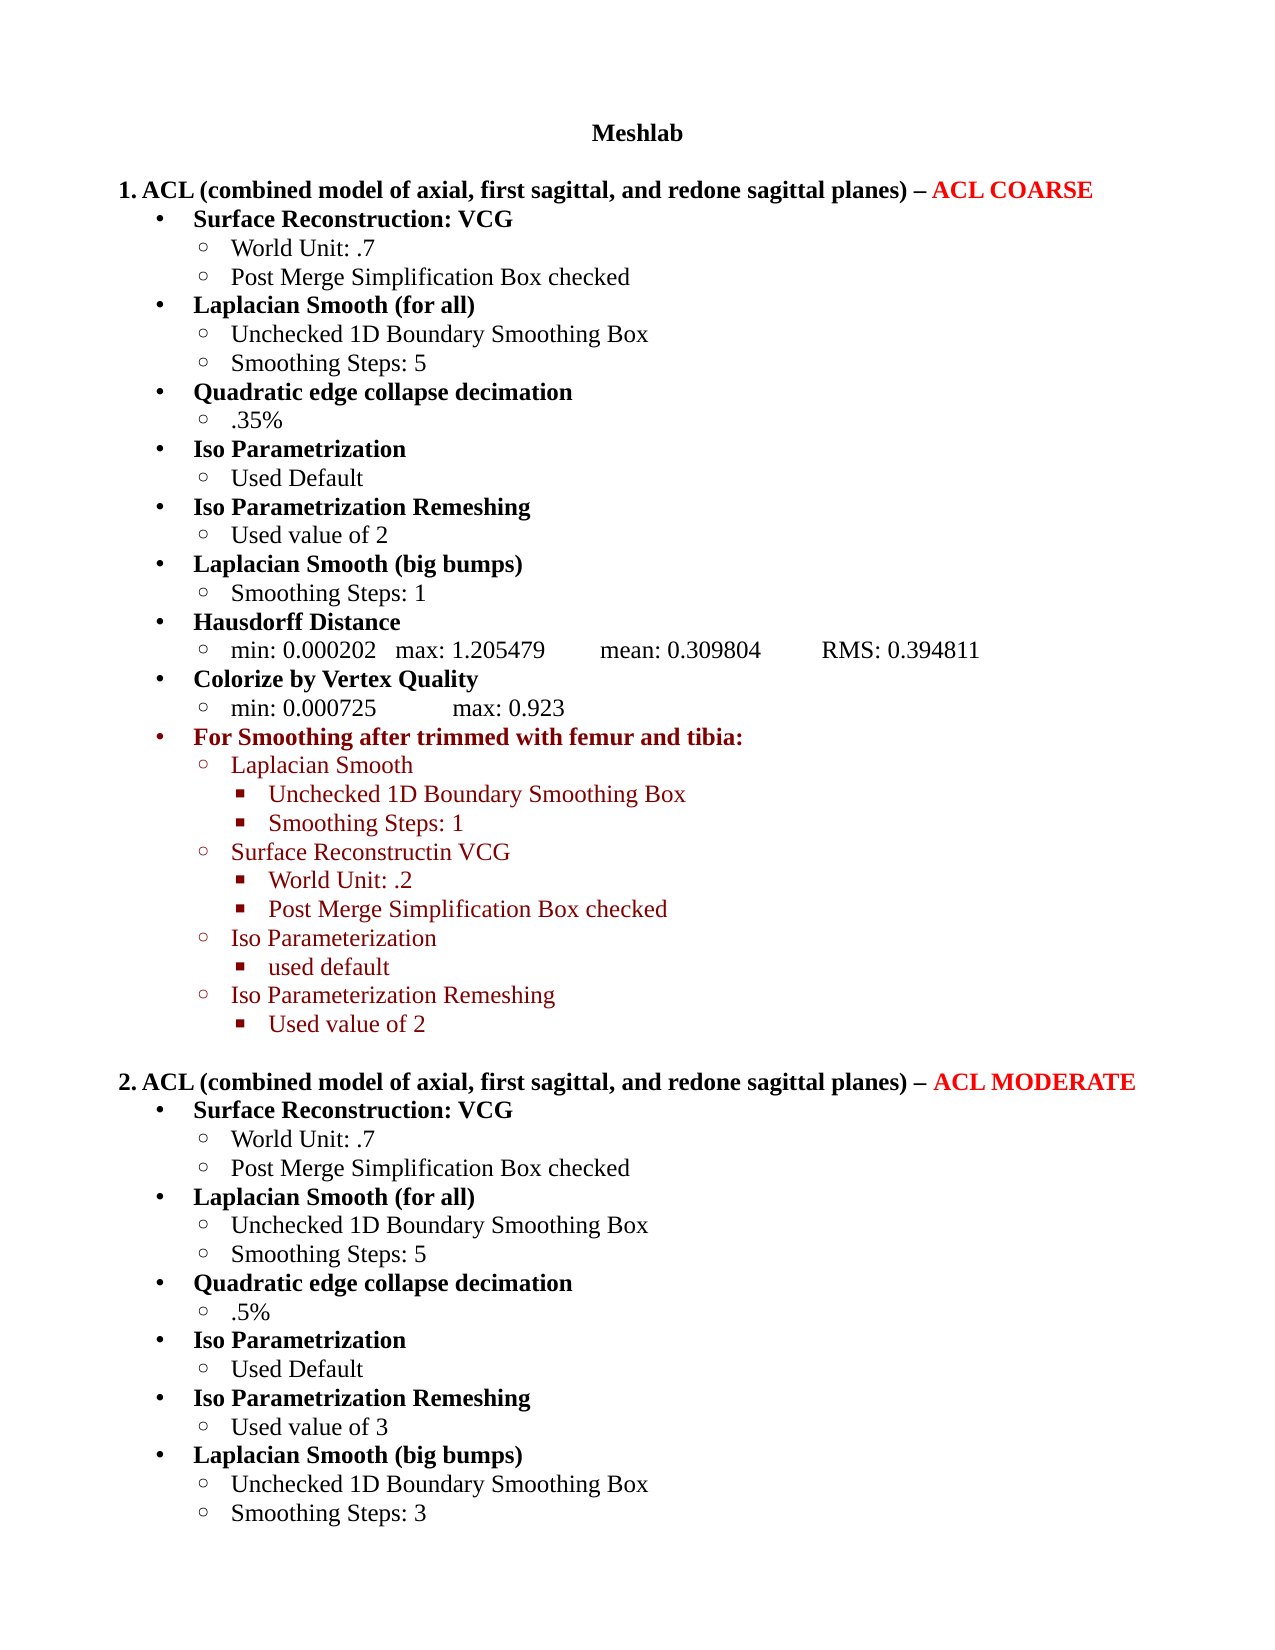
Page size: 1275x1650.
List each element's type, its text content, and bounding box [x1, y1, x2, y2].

list For Smoothing after trimmed with femur and tibia: [156, 722, 1157, 751]
list Laplacian Smooth [193, 751, 1157, 779]
list Laplacian Smooth (big bumps) [156, 549, 1157, 578]
list Used value of 2 [193, 521, 1157, 549]
list Quadratic edge collapse decimation [156, 1268, 1157, 1297]
list Laplacian Smooth (for all) [156, 291, 1157, 319]
list Smoothing Steps: 3 [193, 1498, 1157, 1527]
list Surface Reconstruction: VCG [156, 1096, 1157, 1124]
list Used value of 2 [231, 1009, 1157, 1038]
list min: 0.000202 max: 1.205479 mean: 0.309804 RMS: 0.394811 [193, 636, 1157, 664]
list World Unit: .7 [193, 1124, 1157, 1153]
list .5% [193, 1297, 1157, 1326]
list Used Default [193, 463, 1157, 492]
list Unchecked 1D Boundary Smoothing Box [231, 779, 1157, 808]
list Laplacian Smooth (for all) [156, 1182, 1157, 1211]
list Smoothing Steps: 5 [193, 1239, 1157, 1268]
list Unchecked 1D Boundary Smoothing Box [193, 1469, 1157, 1498]
list World Unit: .2 [231, 866, 1157, 894]
list World Unit: .7 [193, 233, 1157, 262]
list Smoothing Steps: 1 [193, 578, 1157, 607]
list Iso Parameterization [193, 923, 1157, 952]
list Post Merge Simplification Box checked [193, 1153, 1157, 1182]
text 2. ACL (combined model of axial, first sagittal, and redone sagittal planes) – ACL MODERATE [118, 1067, 1157, 1096]
list min: 0.000725 max: 0.923 [193, 693, 1157, 722]
list Iso Parametrization [156, 434, 1157, 463]
list Used value of 3 [193, 1412, 1157, 1441]
list Surface Reconstructin VCG [193, 837, 1157, 866]
list Smoothing Steps: 1 [231, 808, 1157, 837]
list Surface Reconstruction: VCG [156, 204, 1157, 233]
list Post Merge Simplification Box checked [231, 894, 1157, 923]
list Hausdorff Distance [156, 607, 1157, 636]
list Iso Parameterization Remeshing [193, 981, 1157, 1009]
list Iso Parametrization [156, 1326, 1157, 1354]
list Post Merge Simplification Box checked [193, 262, 1157, 291]
text Meshlab [118, 118, 1157, 147]
list .35% [193, 406, 1157, 434]
list Unchecked 1D Boundary Smoothing Box [193, 319, 1157, 348]
text 1. ACL (combined model of axial, first sagittal, and redone sagittal planes) – ACL COARSE [118, 176, 1157, 204]
list Colorize by Vertex Quality [156, 664, 1157, 693]
list Unchecked 1D Boundary Smoothing Box [193, 1211, 1157, 1239]
list Iso Parametrization Remeshing [156, 1383, 1157, 1412]
list Iso Parametrization Remeshing [156, 492, 1157, 521]
list Used Default [193, 1354, 1157, 1383]
list Smoothing Steps: 5 [193, 348, 1157, 377]
list Quadratic edge collapse decimation [156, 377, 1157, 406]
list Laplacian Smooth (big bumps) [156, 1441, 1157, 1469]
list used default [231, 952, 1157, 981]
